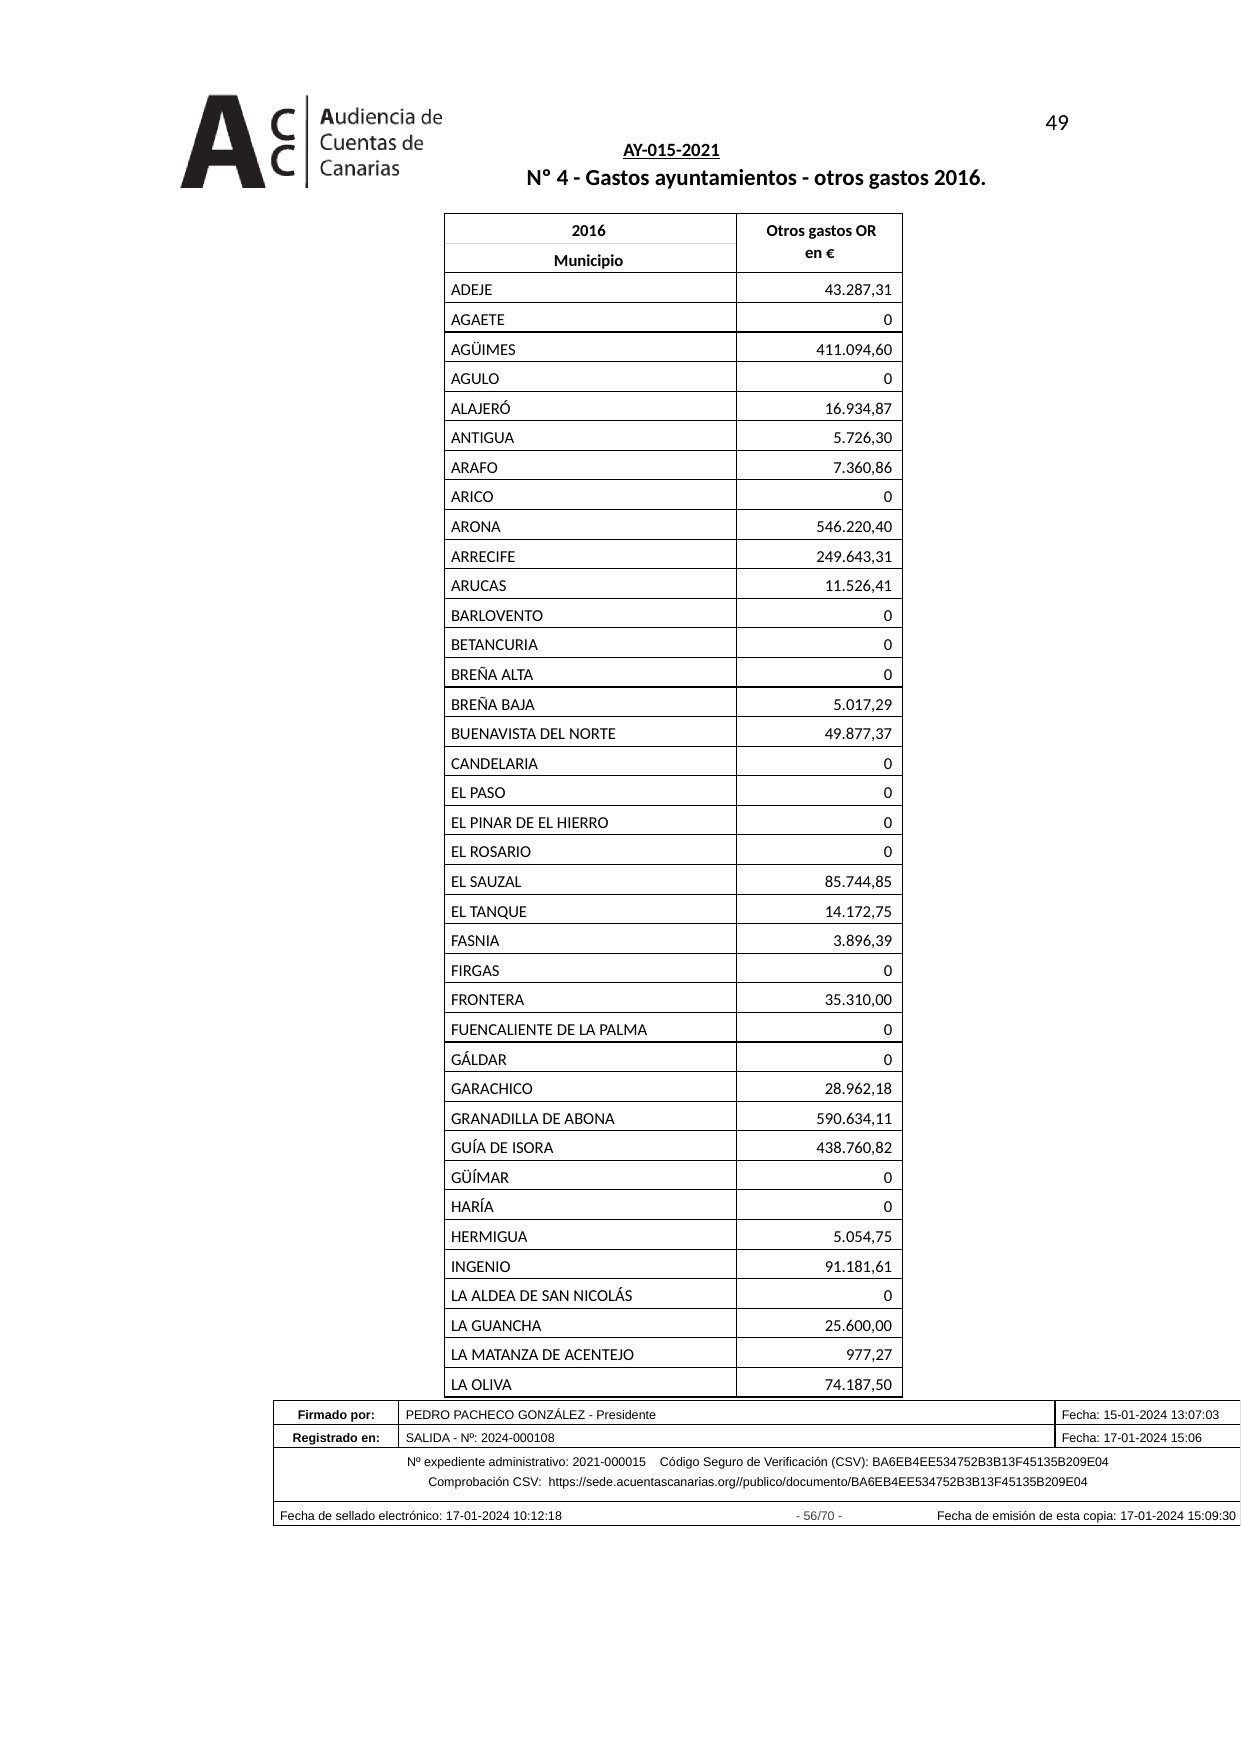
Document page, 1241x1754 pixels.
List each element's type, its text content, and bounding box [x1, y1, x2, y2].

table_cell 14.172,75 [737, 895, 902, 923]
table_cell 0 [737, 776, 902, 805]
table_cell 590.634,11 [737, 1102, 902, 1130]
table_cell BUENAVISTA DEL NORTE [445, 717, 736, 746]
table_cell BETANCURIA [445, 628, 736, 657]
table_cell AGULO [445, 362, 736, 391]
table_cell ADEJE [445, 273, 736, 302]
table_cell ARICO [445, 480, 736, 509]
table_cell 0 [737, 1013, 902, 1041]
table_cell GRANADILLA DE ABONA [445, 1102, 736, 1130]
table_cell 546.220,40 [737, 510, 902, 538]
table_cell 3.896,39 [737, 924, 902, 953]
table_cell 11.526,41 [737, 569, 902, 598]
table_cell ARRECIFE [445, 540, 736, 568]
table_cell FRONTERA [445, 983, 736, 1012]
table_cell 28.962,18 [737, 1072, 902, 1101]
table_cell ANTIGUA [445, 421, 736, 450]
table_cell GÜÍMAR [445, 1161, 736, 1189]
table_cell Municipio [445, 244, 736, 272]
table_cell CANDELARIA [445, 747, 736, 775]
table_cell EL SAUZAL [445, 865, 736, 893]
table_cell 43.287,31 [737, 273, 902, 302]
table_cell 49.877,37 [737, 717, 902, 746]
table_cell 0 [737, 1190, 902, 1219]
table_cell AGÜIMES [445, 333, 736, 361]
subtitle Nº 4 - Gastos ayuntamientos - otros gastos 2016. [274, 163, 1073, 191]
table_cell ARUCAS [445, 569, 736, 598]
table_cell HARÍA [445, 1190, 736, 1219]
table_cell 411.094,60 [737, 333, 902, 361]
table_cell 0 [737, 1043, 902, 1071]
table_cell LA MATANZA DE ACENTEJO [445, 1338, 736, 1367]
table_cell ALAJERÓ [445, 392, 736, 420]
table_cell 977,27 [737, 1338, 902, 1367]
text 49 [446, 108, 1074, 136]
table_cell AGAETE [445, 303, 736, 331]
table_cell FUENCALIENTE DE LA PALMA [445, 1013, 736, 1041]
table_cell 5.017,29 [737, 688, 902, 716]
table_cell 0 [737, 362, 902, 391]
table_cell LA OLIVA [445, 1368, 736, 1396]
table_cell 0 [737, 628, 902, 657]
table_cell GUÍA DE ISORA [445, 1131, 736, 1160]
table_cell 5.726,30 [737, 421, 902, 450]
table_cell HERMIGUA [445, 1220, 736, 1248]
table_cell 438.760,82 [737, 1131, 902, 1160]
table_cell EL PASO [445, 776, 736, 805]
table_cell GÁLDAR [445, 1043, 736, 1071]
table_cell BREÑA ALTA [445, 658, 736, 686]
table_cell ARAFO [445, 451, 736, 479]
table_cell GARACHICO [445, 1072, 736, 1101]
table_cell 0 [737, 954, 902, 982]
table_cell EL TANQUE [445, 895, 736, 923]
table_cell 0 [737, 747, 902, 775]
text AY-015-2021 [623, 138, 1073, 161]
table_cell ARONA [445, 510, 736, 538]
table_cell 25.600,00 [737, 1309, 902, 1337]
table_cell FASNIA [445, 924, 736, 953]
table_cell FIRGAS [445, 954, 736, 982]
table_header 2016 [445, 214, 736, 243]
table_cell EL PINAR DE EL HIERRO [445, 806, 736, 834]
table_cell 91.181,61 [737, 1250, 902, 1278]
table_cell 7.360,86 [737, 451, 902, 479]
table_header Otros gastos OR en € [737, 214, 902, 272]
table_cell 0 [737, 806, 902, 834]
table_cell LA ALDEA DE SAN NICOLÁS [445, 1279, 736, 1308]
table_cell 85.744,85 [737, 865, 902, 893]
table_cell 249.643,31 [737, 540, 902, 568]
table_cell 0 [737, 599, 902, 627]
table_cell LA GUANCHA [445, 1309, 736, 1337]
table_cell INGENIO [445, 1250, 736, 1278]
table_cell BARLOVENTO [445, 599, 736, 627]
table_cell EL ROSARIO [445, 835, 736, 864]
table_cell 0 [737, 658, 902, 686]
table_cell 74.187,50 [737, 1368, 902, 1396]
table_cell 5.054,75 [737, 1220, 902, 1248]
table_cell 0 [737, 1161, 902, 1189]
table_cell 0 [737, 835, 902, 864]
table_cell 0 [737, 303, 902, 331]
table_cell BREÑA BAJA [445, 688, 736, 716]
table_cell 0 [737, 1279, 902, 1308]
table_cell 35.310,00 [737, 983, 902, 1012]
table_cell 16.934,87 [737, 392, 902, 420]
table_cell 0 [737, 480, 902, 509]
